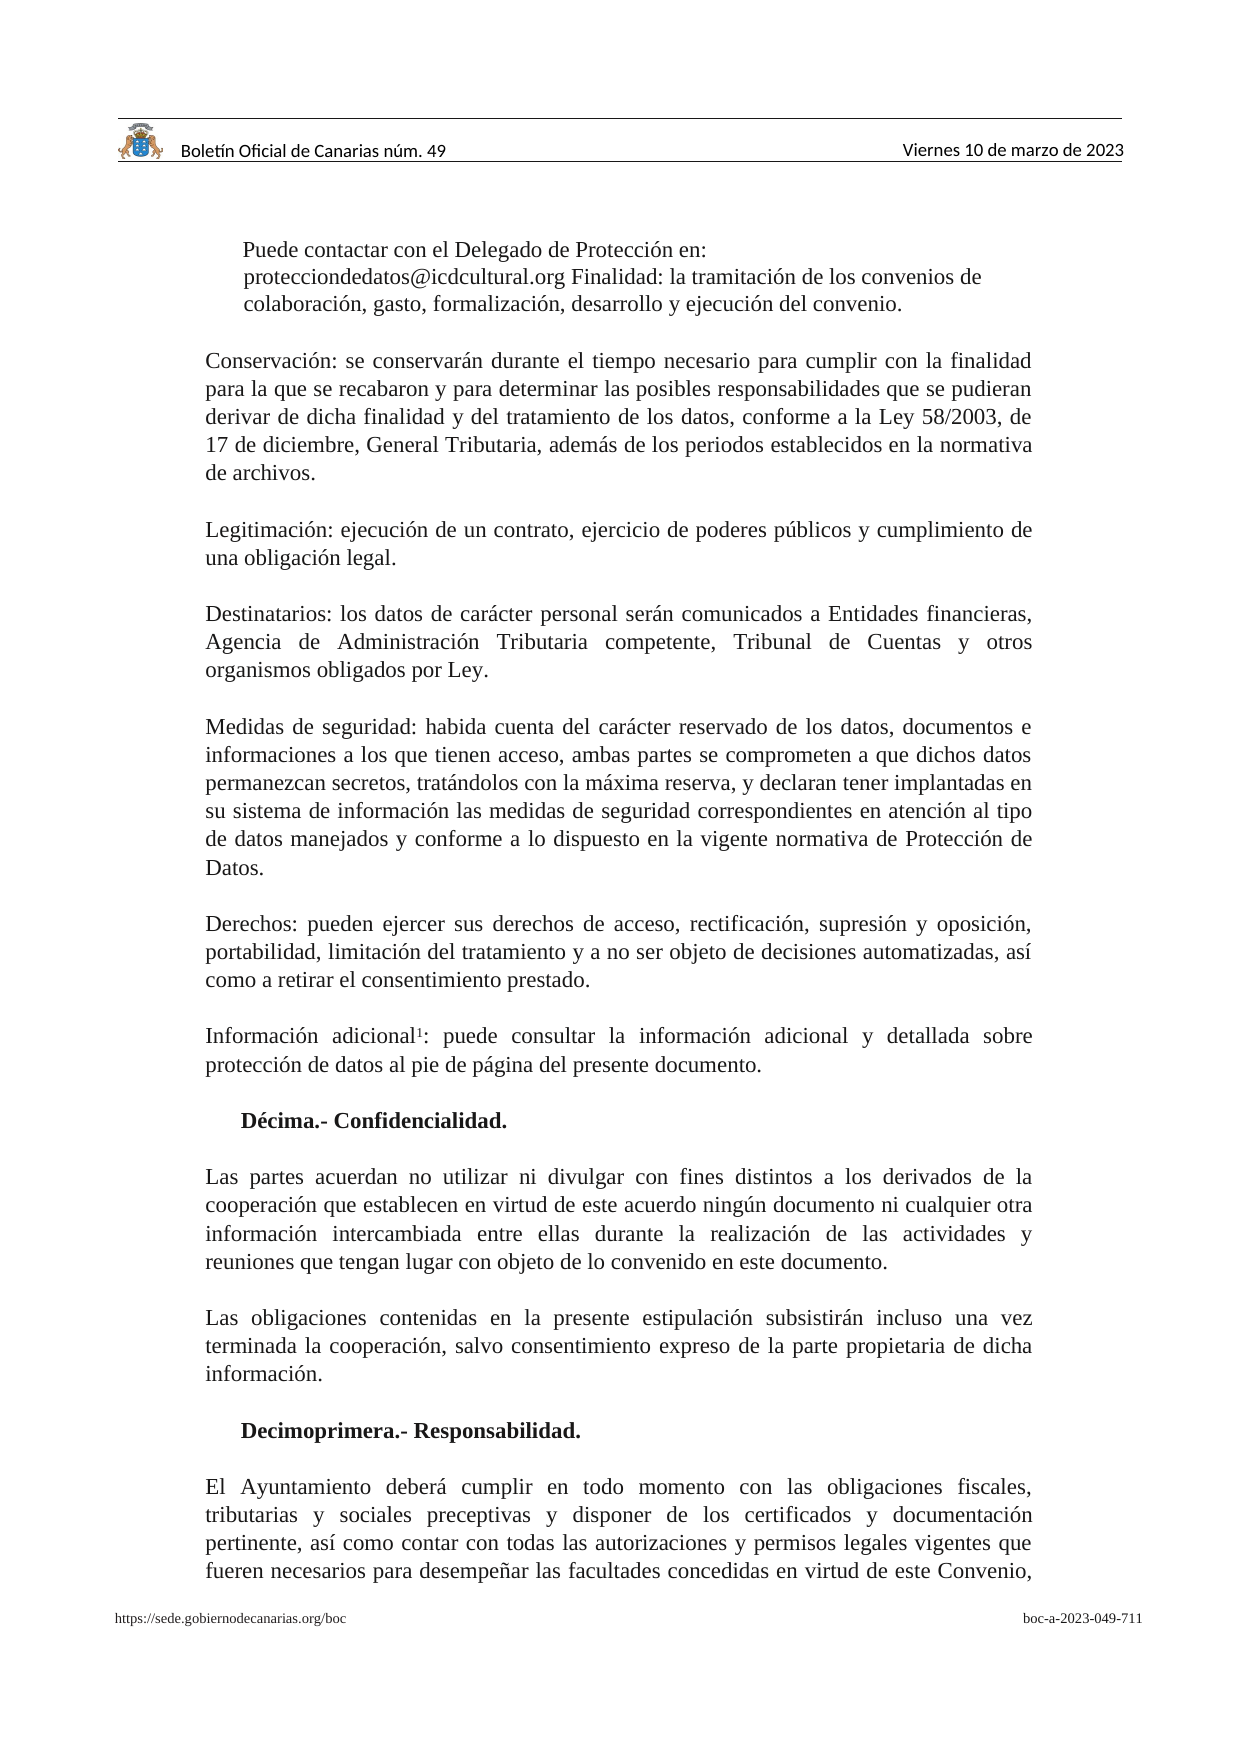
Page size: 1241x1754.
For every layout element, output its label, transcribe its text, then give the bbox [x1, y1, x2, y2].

text Decimoprimera.- Responsabilidad. [241, 1417, 1034, 1443]
text Las obligaciones contenidas en la presente estipulación subsistirán incluso una vez terminada la cooperación, salvo consentimiento expreso de la parte propietaria de dicha información. [205, 1304, 1034, 1387]
text Puede contactar con el Delegado de Protección en: protecciondedatos@icdcultural.org Finalidad: la tramitación de los convenios de colaboración, gasto, formalización, desarrollo y ejecución del convenio. [242, 236, 1035, 317]
text Medidas de seguridad: habida cuenta del carácter reservado de los datos, documentos e informaciones a los que tienen acceso, ambas partes se comprometen a que dichos datos permanezcan secretos, tratándolos con la máxima reserva, y declaran tener implantadas en su sistema de información las medidas de seguridad correspondientes en atención al tipo de datos manejados y conforme a lo dispuesto en la vigente normativa de Protección de Datos. [205, 713, 1034, 880]
text Derechos: pueden ejercer sus derechos de acceso, rectificación, supresión y oposición, portabilidad, limitación del tratamiento y a no ser objeto de decisiones automatizadas, así como a retirar el consentimiento prestado. [205, 910, 1034, 992]
text El Ayuntamiento deberá cumplir en todo momento con las obligaciones fiscales, tributarias y sociales preceptivas y disponer de los certificados y documentación pertinente, así como contar con todas las autorizaciones y permisos legales vigentes que fueren necesarios para desempeñar las facultades concedidas en virtud de este Convenio, [205, 1473, 1034, 1584]
text Legitimación: ejecución de un contrato, ejercicio de poderes públicos y cumplimiento de una obligación legal. [205, 516, 1034, 570]
text Conservación: se conservarán durante el tiempo necesario para cumplir con la finalidad para la que se recabaron y para determinar las posibles responsabilidades que se pudieran derivar de dicha finalidad y del tratamiento de los datos, conforme a la Ley 58/2003, de 17 de diciembre, General Tributaria, además de los periodos establecidos en la normativa de archivos. [205, 347, 1034, 486]
text Información adicional1: puede consultar la información adicional y detallada sobre protección de datos al pie de página del presente documento. [205, 1022, 1034, 1077]
text Las partes acuerdan no utilizar ni divulgar con fines distintos a los derivados de la cooperación que establecen en virtud de este acuerdo ningún documento ni cualquier otra información intercambiada entre ellas durante la realización de las actividades y reuniones que tengan lugar con objeto de lo convenido en este documento. [205, 1163, 1034, 1274]
text Destinatarios: los datos de carácter personal serán comunicados a Entidades financieras, Agencia de Administración Tributaria competente, Tribunal de Cuentas y otros organismos obligados por Ley. [205, 600, 1034, 683]
text Décima.- Confidencialidad. [241, 1107, 1034, 1133]
